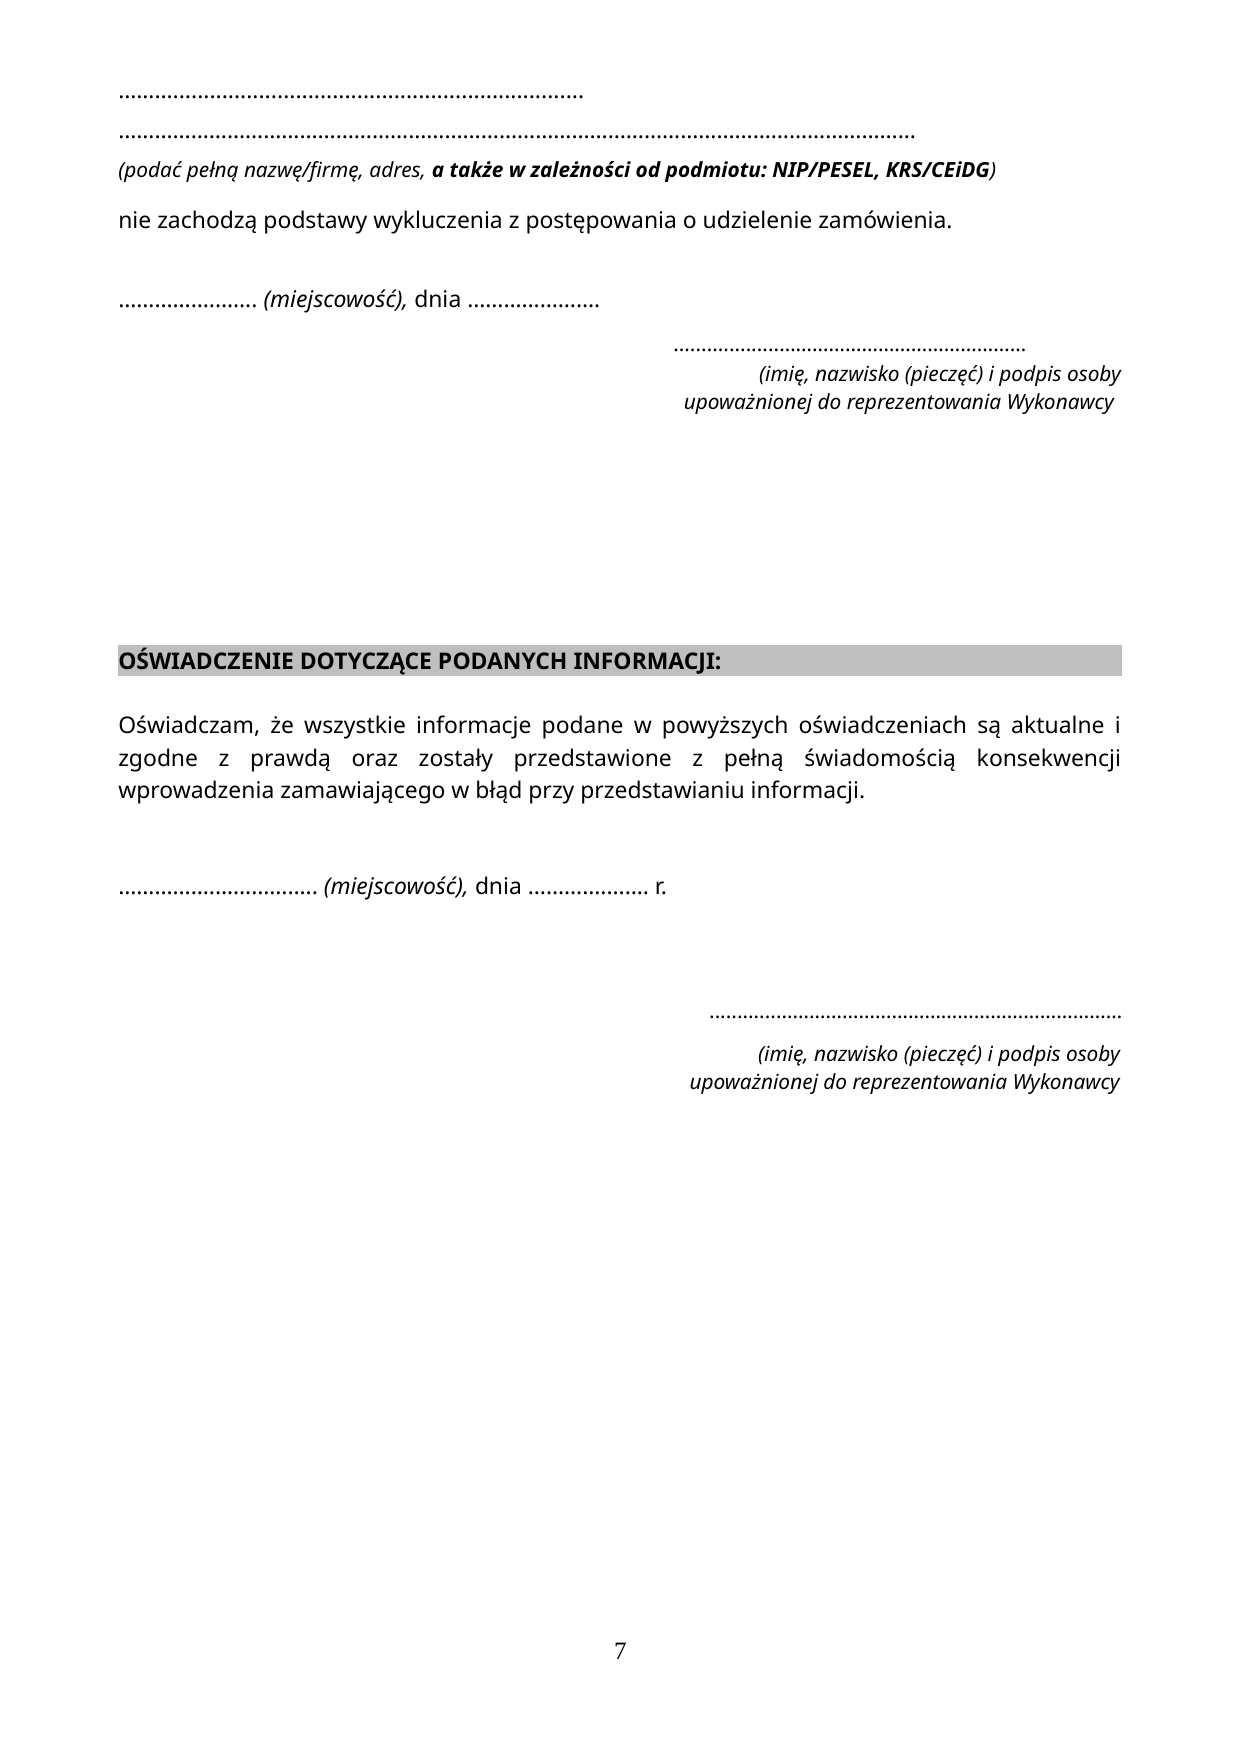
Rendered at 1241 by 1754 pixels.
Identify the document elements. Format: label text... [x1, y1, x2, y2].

text ………................................................................... …………………………………………………………………………………………………………………… [118, 74, 1137, 146]
text Oświadczam, że wszystkie informacje podane w powyższych oświadczeniach są aktualne i zgodne z prawdą oraz zostały przedstawione z pełną świadomością konsekwencji wprowadzenia zamawiającego w błąd przy przedstawianiu informacji. [118, 709, 1122, 805]
text …………….……. (miejscowość), dnia …………………. [118, 282, 1122, 314]
text (podać pełną nazwę/firmę, adres, a także w zależności od podmiotu: NIP/PESEL, KRS/CEiDG) [118, 155, 1137, 183]
text (imię, nazwisko (pieczęć) i podpis osoby [118, 359, 1123, 387]
text upoważnionej do reprezentowania Wykonawcy [118, 387, 1116, 416]
text ...................……………………………………… [118, 329, 1122, 358]
text …………….…………….. (miejscowość), dnia ………….……. r. [118, 870, 1122, 901]
text nie zachodzą podstawy wykluczenia z postępowania o udzielenie zamówienia. [118, 204, 1137, 236]
text OŚWIADCZENIE DOTYCZĄCE PODANYCH INFORMACJI: [118, 645, 1122, 676]
text ...............…………………………………………………… [118, 996, 1122, 1024]
text upoważnionej do reprezentowania Wykonawcy [118, 1067, 1122, 1096]
text (imię, nazwisko (pieczęć) i podpis osoby [118, 1039, 1122, 1067]
